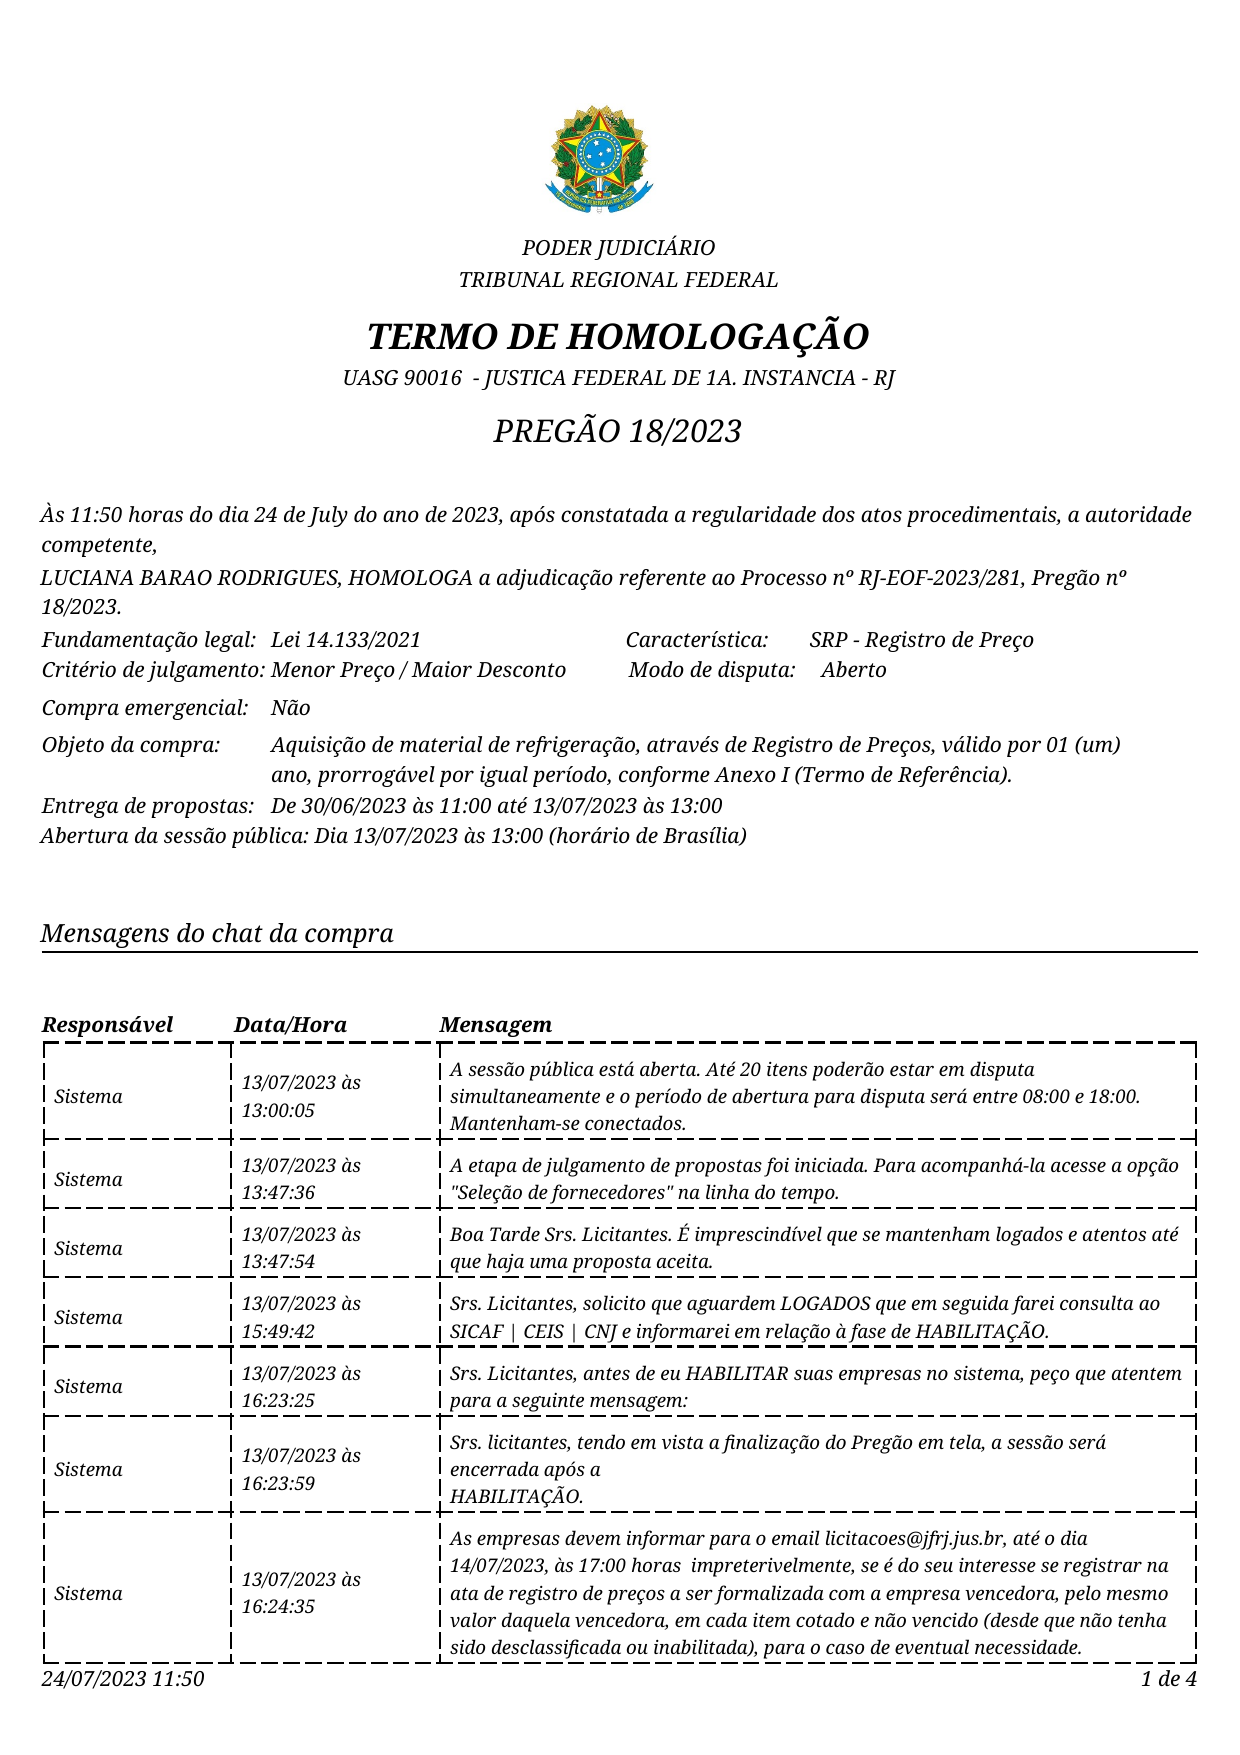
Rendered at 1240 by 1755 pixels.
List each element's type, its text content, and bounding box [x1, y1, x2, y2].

table_cell Sistema [44, 1415, 231, 1511]
table_cell Compra emergencial: [42, 693, 271, 730]
text Responsável Data/Hora Mensagem [42, 1011, 1199, 1039]
table_cell 13/07/2023 às 16:23:59 [231, 1415, 439, 1511]
table_header Lei 14.133/2021 Característica: SRP - Registro de Preço [271, 625, 1160, 655]
table_cell 13/07/2023 às 13:47:54 [231, 1207, 439, 1276]
table_cell Não [271, 693, 1160, 730]
table_cell Sistema [44, 1138, 231, 1207]
table_header Fundamentação legal: [42, 625, 271, 655]
table_cell Sistema [44, 1345, 231, 1414]
text TRIBUNAL REGIONAL FEDERAL [42, 265, 1198, 294]
table_header A sessão pública está aberta. Até 20 itens poderão estar em disputa simultaneamente e o período de abertura para disputa será entre 08:00 e 18:00. Mantenham-se conectados. [440, 1041, 1196, 1138]
table_cell As empresas devem informar para o email licitacoes@jfrj.jus.br, até o dia 14/07/2023, às 17:00 horas impreterivelmente, se é do seu interesse se registrar na ata de registro de preços a ser formalizada com a empresa vencedora, pelo mesmo valor daquela vencedora, em cada item cotado e não vencido (desde que não tenha sido desclassificada ou inabilitada), para o caso de eventual necessidade. [440, 1511, 1196, 1662]
table_cell Srs. Licitantes, solicito que aguardem LOGADOS que em seguida farei consulta ao SICAF | CEIS | CNJ e informarei em relação à fase de HABILITAÇÃO. [440, 1276, 1196, 1345]
table_cell Menor Preço / Maior Desconto Modo de disputa: Aberto [271, 655, 1160, 693]
table_cell Srs. Licitantes, antes de eu HABILITAR suas empresas no sistema, peço que atentem para a seguinte mensagem: [440, 1345, 1196, 1414]
table_cell De 30/06/2023 às 11:00 até 13/07/2023 às 13:00 [271, 791, 1160, 821]
table_cell 13/07/2023 às 16:23:25 [231, 1345, 439, 1414]
table_cell Aquisição de material de refrigeração, através de Registro de Preços, válido por 01 (um) ano, prorrogável por igual período, conforme Anexo I (Termo de Referência). [271, 730, 1160, 791]
table_cell A etapa de julgamento de propostas foi iniciada. Para acompanhá-la acesse a opção "Seleção de fornecedores" na linha do tempo. [440, 1138, 1196, 1207]
text Mensagens do chat da compra [40, 916, 1199, 950]
table_cell 13/07/2023 às 13:47:36 [231, 1138, 439, 1207]
table_cell Boa Tarde Srs. Licitantes. É imprescindível que se mantenham logados e atentos até que haja uma proposta aceita. [440, 1207, 1196, 1276]
table_cell 13/07/2023 às 16:24:35 [231, 1511, 439, 1662]
table_cell Objeto da compra: [42, 730, 271, 791]
text Abertura da sessão pública: Dia 13/07/2023 às 13:00 (horário de Brasília) [40, 821, 1199, 849]
table_cell Sistema [44, 1511, 231, 1662]
subtitle PREGÃO 18/2023 [42, 409, 1198, 452]
table_cell Srs. licitantes, tendo em vista a finalização do Pregão em tela, a sessão será encerrada após a HABILITAÇÃO. [440, 1415, 1196, 1511]
subtitle TERMO DE HOMOLOGAÇÃO [42, 311, 1198, 360]
table_cell Entrega de propostas: [42, 791, 271, 821]
table_cell 13/07/2023 às 15:49:42 [231, 1276, 439, 1345]
table_cell Critério de julgamento: [42, 655, 271, 693]
text LUCIANA BARAO RODRIGUES, HOMOLOGA a adjudicação referente ao Processo nº RJ-EOF-2023/281, Pregão nº 18/2023. [40, 563, 1199, 621]
table_header Sistema [44, 1041, 231, 1138]
text UASG 90016 - JUSTICA FEDERAL DE 1A. INSTANCIA - RJ [42, 363, 1198, 391]
text PODER JUDICIÁRIO [42, 233, 1198, 261]
table_cell Sistema [44, 1207, 231, 1276]
table_header 13/07/2023 às 13:00:05 [231, 1041, 439, 1138]
text Às 11:50 horas do dia 24 de July do ano de 2023, após constatada a regularidade dos atos procedimentais, a autoridade competente, [40, 500, 1199, 558]
table_cell Sistema [44, 1276, 231, 1345]
